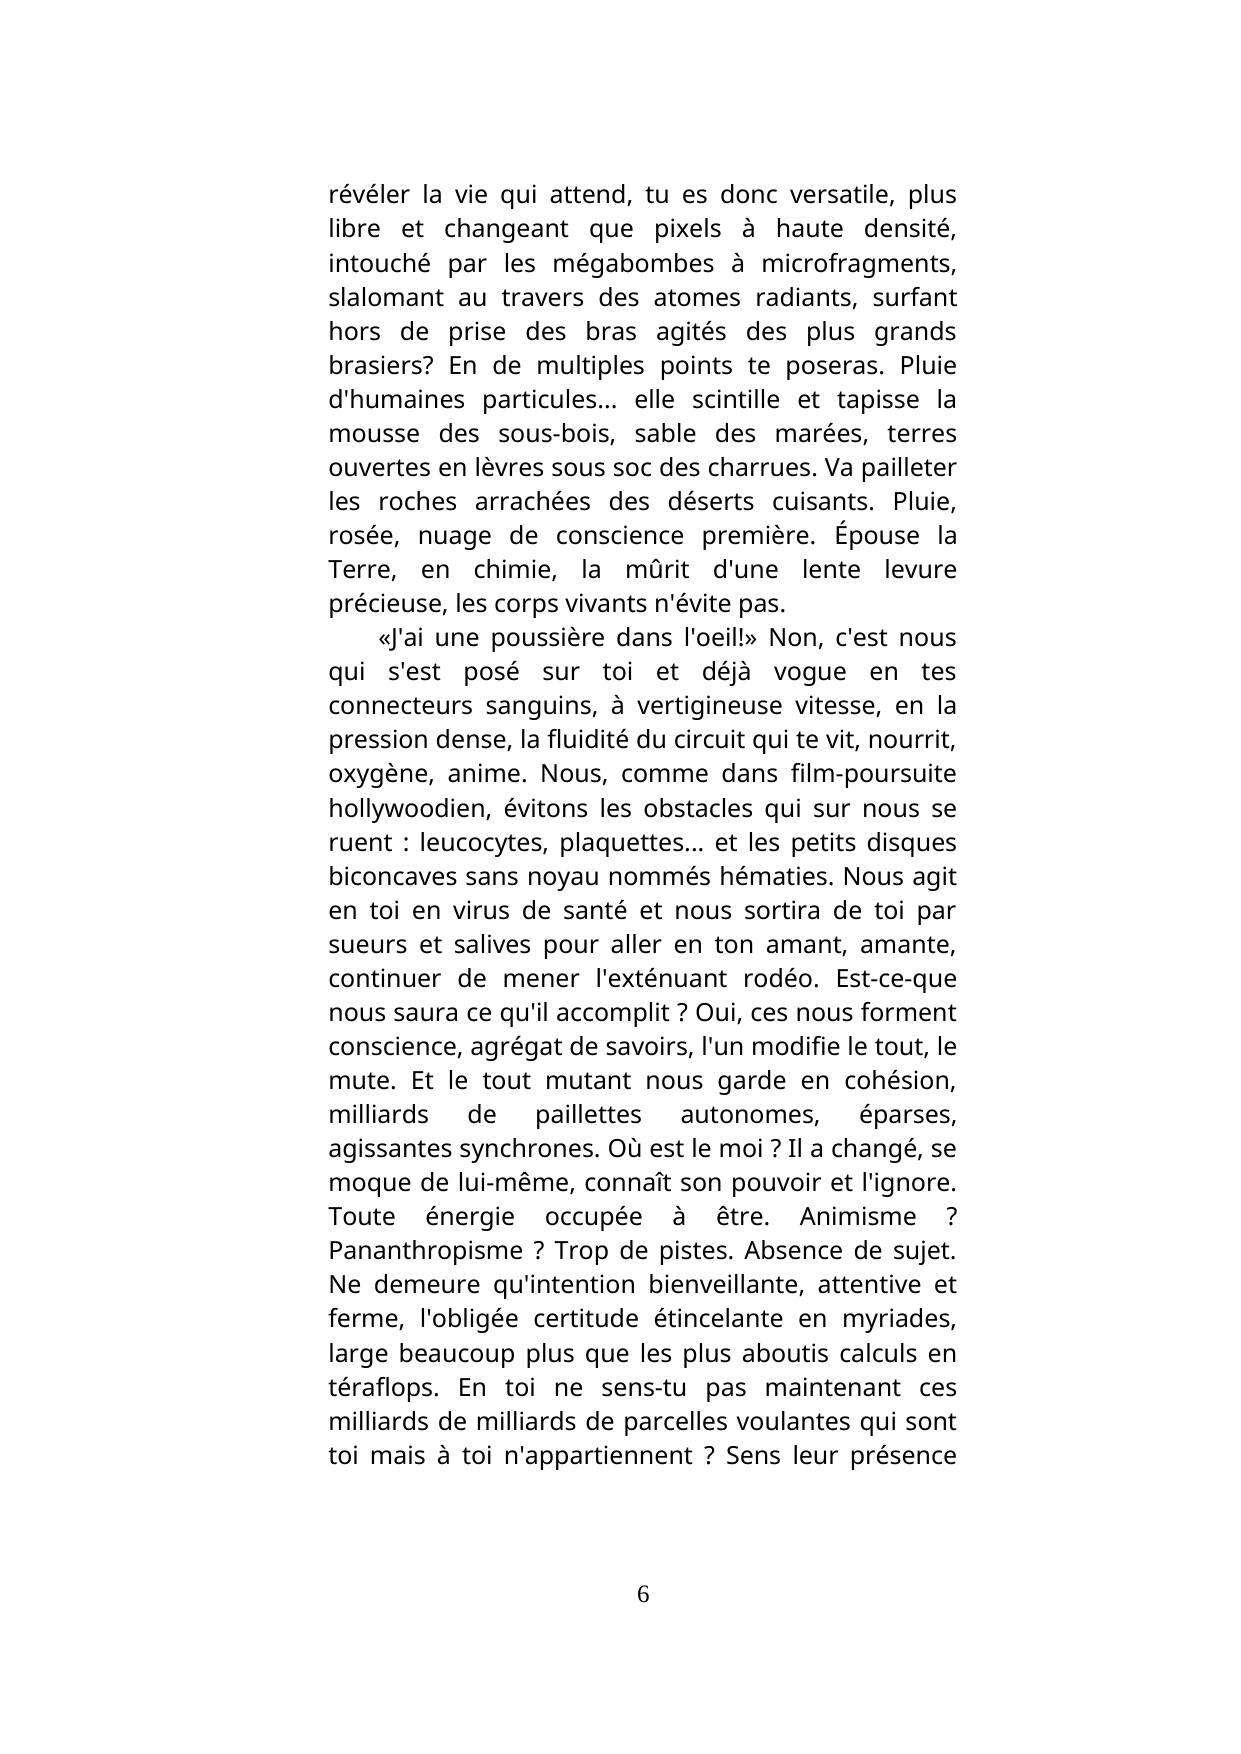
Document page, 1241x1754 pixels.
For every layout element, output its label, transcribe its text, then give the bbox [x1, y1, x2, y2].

text révéler la vie qui attend, tu es donc versatile, plus libre et changeant que pixels à haute densité, intouché par les mégabombes à microfragments, slalomant au travers des atomes radiants, surfant hors de prise des bras agités des plus grands brasiers? En de multiples points te poseras. Pluie d'humaines particules... elle scintille et tapisse la mousse des sous-bois, sable des marées, terres ouvertes en lèvres sous soc des charrues. Va pailleter les roches arrachées des déserts cuisants. Pluie, rosée, nuage de conscience première. Épouse la Terre, en chimie, la mûrit d'une lente levure précieuse, les corps vivants n'évite pas. [328, 177, 958, 620]
text «J'ai une poussière dans l'oeil!» Non, c'est nous qui s'est posé sur toi et déjà vogue en tes connecteurs sanguins, à vertigineuse vitesse, en la pression dense, la fluidité du circuit qui te vit, nourrit, oxygène, anime. Nous, comme dans film-poursuite hollywoodien, évitons les obstacles qui sur nous se ruent : leucocytes, plaquettes... et les petits disques biconcaves sans noyau nommés hématies. Nous agit en toi en virus de santé et nous sortira de toi par sueurs et salives pour aller en ton amant, amante, continuer de mener l'exténuant rodéo. Est-ce-que nous saura ce qu'il accomplit ? Oui, ces nous forment conscience, agrégat de savoirs, l'un modifie le tout, le mute. Et le tout mutant nous garde en cohésion, milliards de paillettes autonomes, éparses, agissantes synchrones. Où est le moi ? Il a changé, se moque de lui-même, connaît son pouvoir et l'ignore. Toute énergie occupée à être. Animisme ? Pananthropisme ? Trop de pistes. Absence de sujet. Ne demeure qu'intention bienveillante, attentive et ferme, l'obligée certitude étincelante en myriades, large beaucoup plus que les plus aboutis calculs en téraflops. En toi ne sens-tu pas maintenant ces milliards de milliards de parcelles voulantes qui sont toi mais à toi n'appartiennent ? Sens leur présence [328, 620, 958, 1471]
